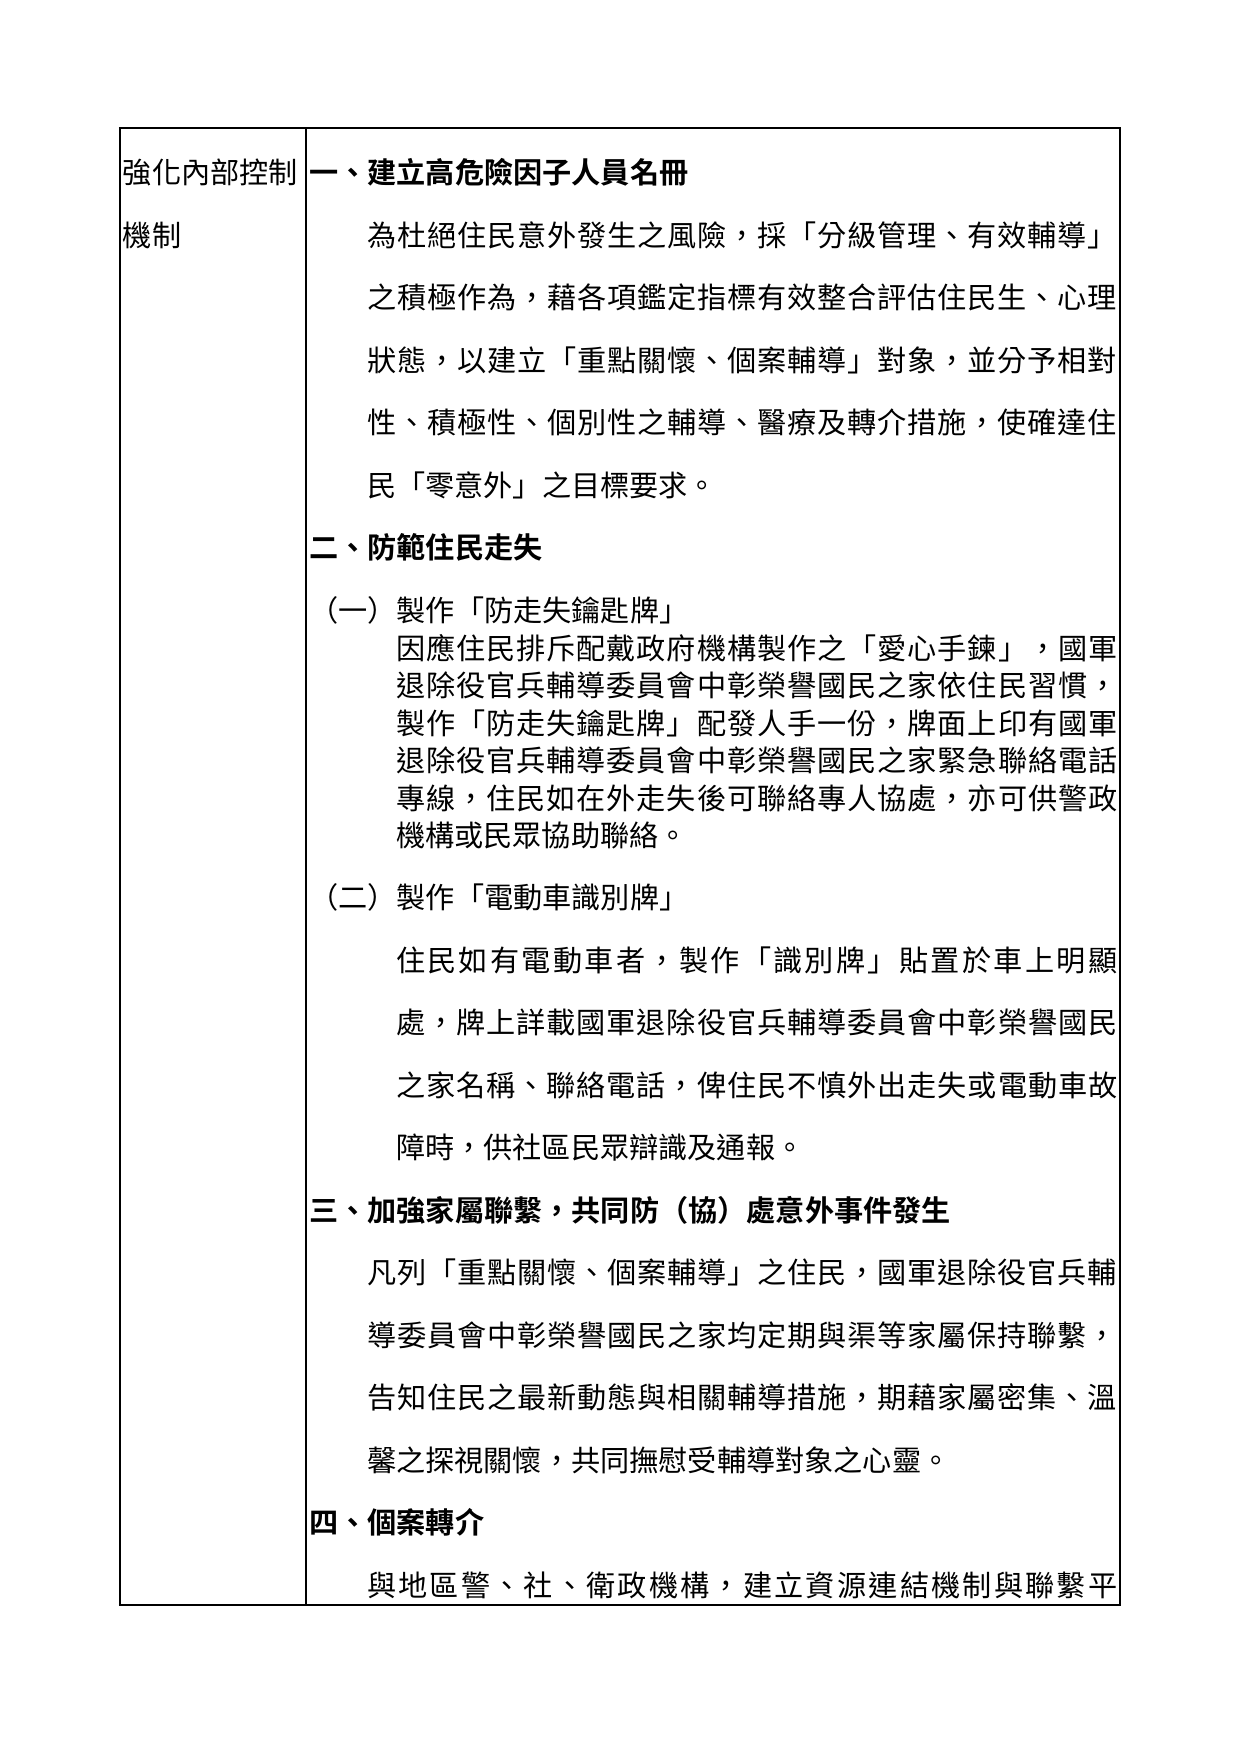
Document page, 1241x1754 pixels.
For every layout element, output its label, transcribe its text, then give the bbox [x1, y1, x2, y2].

table_cell 強化內部控制機制 [121, 129, 305, 1604]
table_cell 一、建立高危險因子人員名冊 為杜絕住民意外發生之風險，採「分級管理、有效輔導」之積極作為，藉各項鑑定指標有效整合評估住民生、心理狀態，以建立「重點關懷、個案輔導」對象，並分予相對性、積極性、個別性之輔導、醫療及轉介措施，使確達住民「零意外」之目標要求。 二、防範住民走失 （一）製作「防走失鑰匙牌」 因應住民排斥配戴政府機構製作之「愛心手鍊」，國軍退除役官兵輔導委員會中彰榮譽國民之家依住民習慣，製作「防走失鑰匙牌」配發人手一份，牌面上印有國軍退除役官兵輔導委員會中彰榮譽國民之家緊急聯絡電話專線，住民如在外走失後可聯絡專人協處，亦可供警政機構或民眾協助聯絡。 （二）製作「電動車識別牌」 住民如有電動車者，製作「識別牌」貼置於車上明顯處，牌上詳載國軍退除役官兵輔導委員會中彰榮譽國民之家名稱、聯絡電話，俾住民不慎外出走失或電動車故障時，供社區民眾辯識及通報。 三、加強家屬聯繫，共同防（協）處意外事件發生 凡列「重點關懷、個案輔導」之住民，國軍退除役官兵輔導委員會中彰榮譽國民之家均定期與渠等家屬保持聯繫，告知住民之最新動態與相關輔導措施，期藉家屬密集、溫馨之探視關懷，共同撫慰受輔導對象之心靈。 四、個案轉介 與地區警、社、衛政機構，建立資源連結機制與聯繫平 [307, 129, 1119, 1604]
